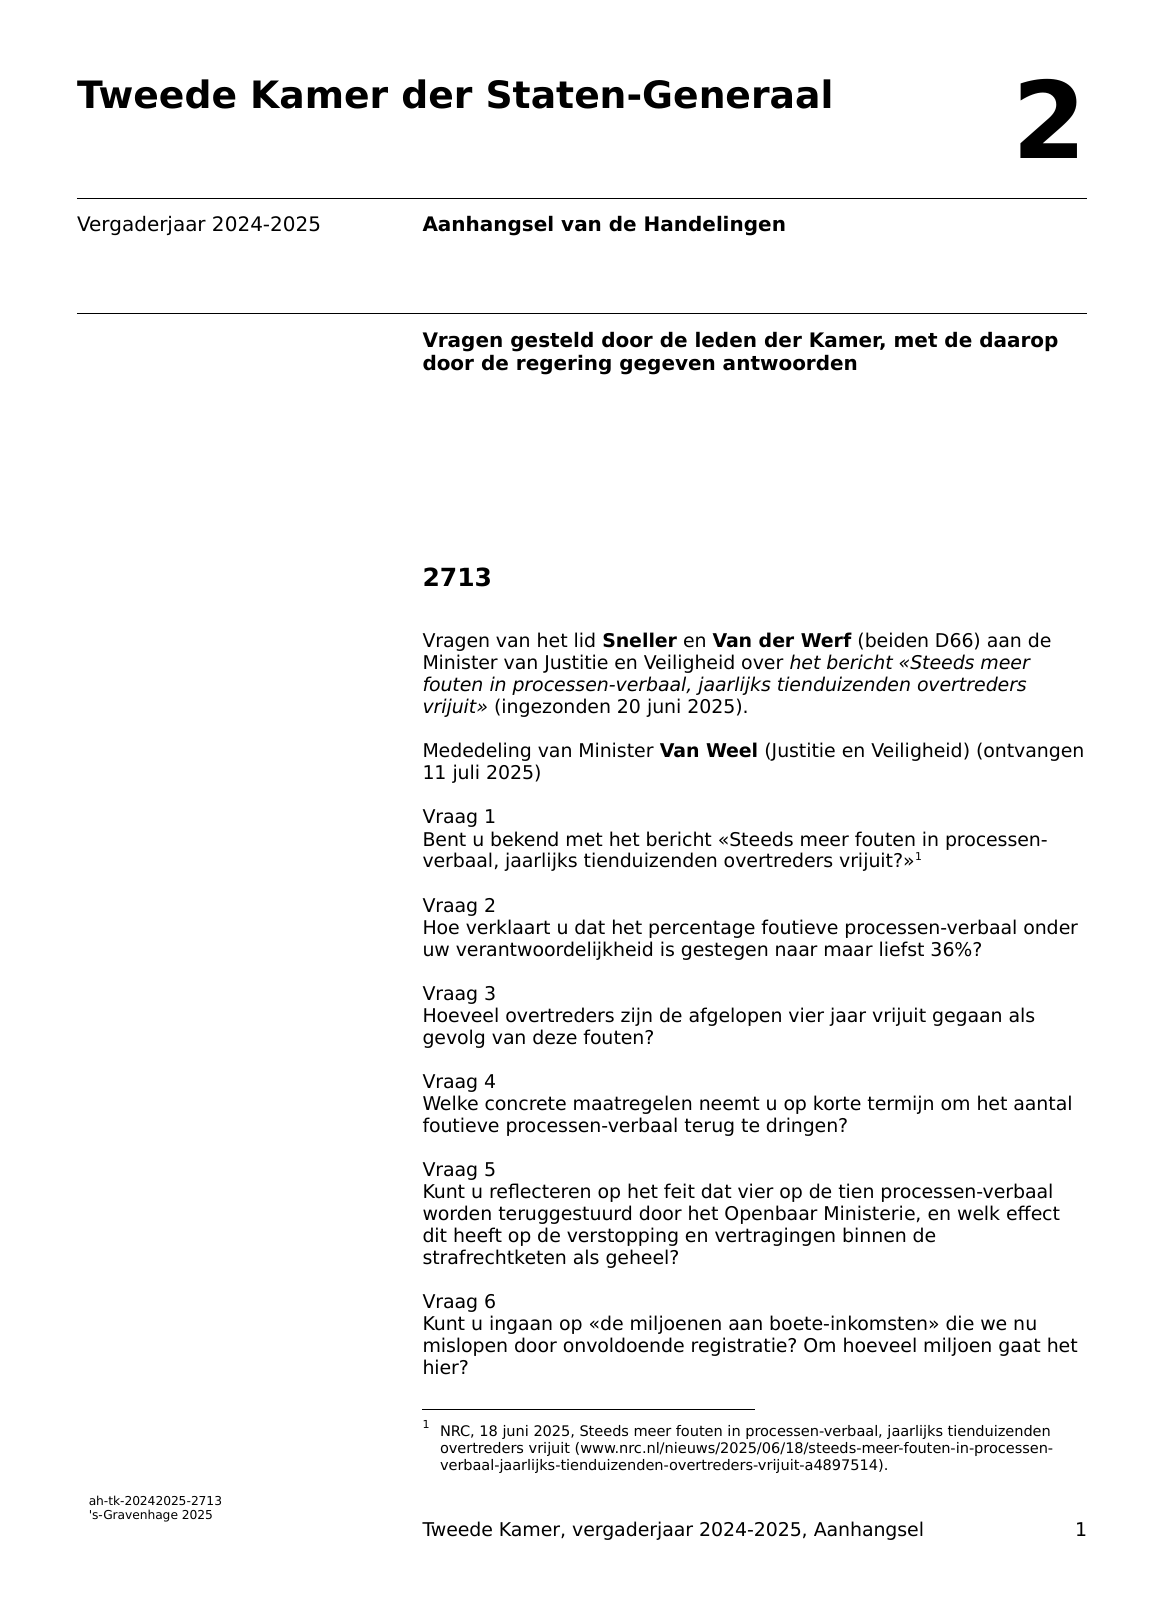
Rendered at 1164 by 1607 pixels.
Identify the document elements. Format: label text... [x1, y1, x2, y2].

text NRC, 18 juni 2025, Steeds meer fouten in processen-verbaal, jaarlijks tienduizenden overtreders vrijuit (www.nrc.nl/nieuws/2025/06/18/steeds-meer-fouten-in-processen-verbaal-jaarlijks-tienduizenden-overtreders-vrijuit-a4897514). [422, 1418, 1087, 1474]
text Vraag 2 [422, 894, 1087, 917]
text Bent u bekend met het bericht «Steeds meer fouten in processen-verbaal, jaarlijks tienduizenden overtreders vrijuit?» [422, 828, 1087, 872]
text Vragen van het lid Sneller en Van der Werf (beiden D66) aan de Minister van Justitie en Veiligheid over het bericht «Steeds meer fouten in processen-verbaal, jaarlijks tienduizenden overtreders vrijuit» (ingezonden 20 juni 2025). [422, 630, 1087, 718]
text Hoe verklaart u dat het percentage foutieve processen-verbaal onder uw verantwoordelijkheid is gestegen naar maar liefst 36%? [422, 917, 1087, 961]
table_header 2 [886, 59, 1087, 198]
text 2713 [422, 563, 1087, 592]
text Kunt u ingaan op «de miljoenen aan boete-inkomsten» die we nu mislopen door onvoldoende registratie? Om hoeveel miljoen gaat het hier? [422, 1313, 1087, 1379]
table_cell [77, 314, 422, 375]
text 's-Gravenhage 2025 [88, 1508, 323, 1522]
text Welke concrete maatregelen neemt u op korte termijn om het aantal foutieve processen-verbaal terug te dringen? [422, 1093, 1087, 1137]
text Kunt u reflecteren op het feit dat vier op de tien processen-verbaal worden teruggestuurd door het Openbaar Ministerie, en welk effect dit heeft op de verstopping en vertragingen binnen de strafrechtketen als geheel? [422, 1181, 1087, 1269]
text Vraag 4 [422, 1071, 1087, 1093]
text Vraag 5 [422, 1159, 1087, 1181]
text Vraag 3 [422, 983, 1087, 1005]
table_cell Vergaderjaar 2024-2025 [77, 199, 422, 313]
text Mededeling van Minister Van Weel (Justitie en Veiligheid) (ontvangen 11 juli 2025) [422, 740, 1087, 784]
text ah-tk-20242025-2713 [88, 1494, 323, 1508]
text Vraag 1 [422, 806, 1087, 828]
text Vraag 6 [422, 1291, 1087, 1313]
table_header Tweede Kamer der Staten-Generaal [77, 59, 886, 198]
table_cell Vragen gesteld door de leden der Kamer, met de daarop door de regering gegeven antwoorden [422, 314, 1087, 375]
table_cell Aanhangsel van de Handelingen [422, 199, 1087, 313]
text Hoeveel overtreders zijn de afgelopen vier jaar vrijuit gegaan als gevolg van deze fouten? [422, 1005, 1087, 1049]
